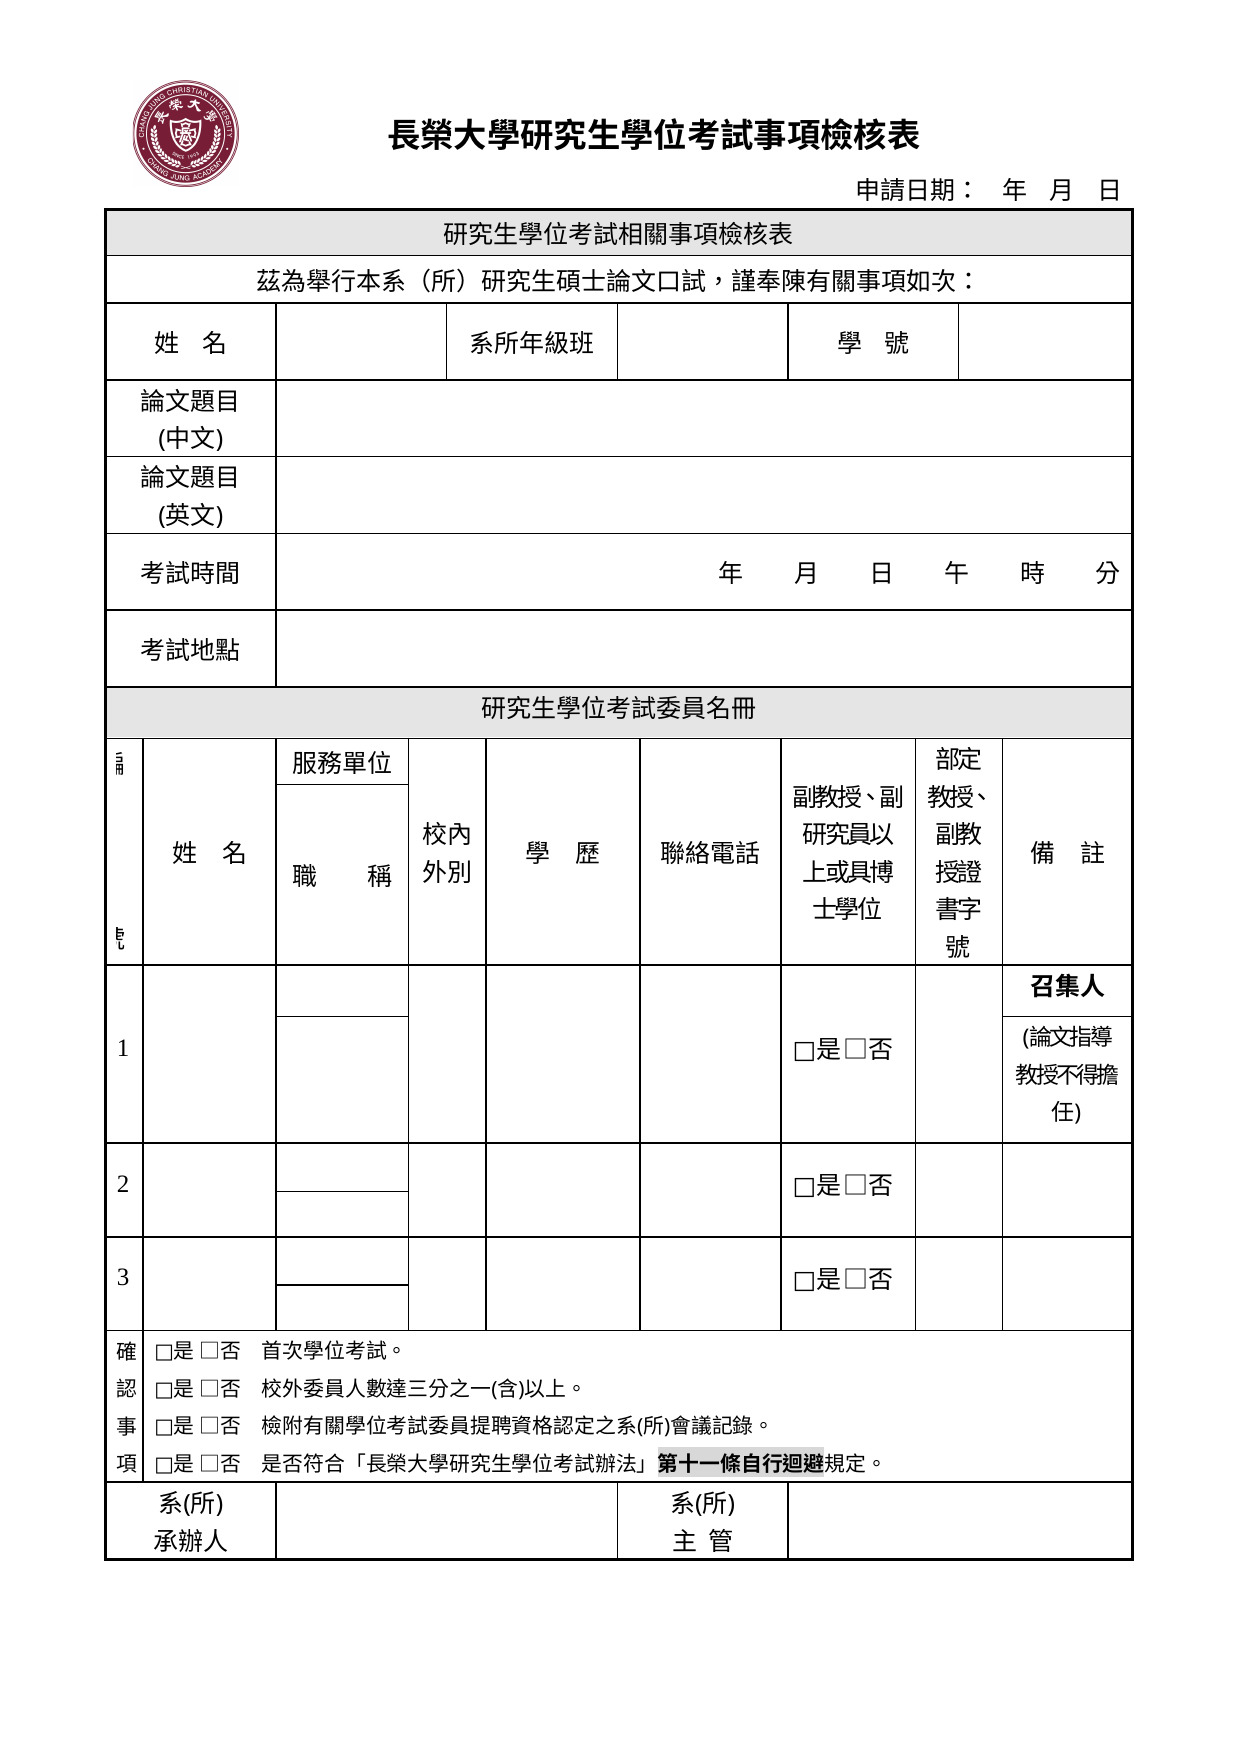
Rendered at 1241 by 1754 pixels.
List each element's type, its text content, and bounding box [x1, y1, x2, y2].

table_cell 備 註 [1003, 739, 1131, 964]
table_cell 系(所) 主 管 [618, 1483, 787, 1558]
table_cell 學 號 [789, 304, 958, 379]
table_cell 聯絡電話 [641, 739, 780, 964]
table_cell [916, 1238, 1002, 1330]
text [118, 95, 132, 170]
table_cell [641, 1144, 780, 1236]
table_cell [277, 1192, 408, 1236]
table_cell [641, 1238, 780, 1330]
table_cell 副教授、副研究員以上或具博士學位 [782, 739, 915, 964]
table_cell 服務單位 [277, 739, 408, 783]
table_cell 姓 名 [107, 304, 275, 379]
table_cell [959, 304, 1131, 379]
table_cell 論文題目 (中文) [107, 381, 275, 456]
table_cell 1 [107, 966, 142, 1142]
picture [132, 80, 239, 187]
table_cell [277, 611, 1131, 686]
table_cell 考試地點 [107, 611, 275, 686]
table_cell 考試時間 [107, 534, 275, 609]
table_cell [409, 1144, 485, 1236]
table_header 研究生學位考試相關事項檢核表 [107, 211, 1131, 255]
table_cell [277, 304, 446, 379]
table_cell [789, 1483, 1131, 1558]
table_cell [144, 1238, 275, 1330]
table_cell [487, 1144, 639, 1236]
table_cell [487, 1238, 639, 1330]
table_cell □是 □否 [782, 966, 915, 1142]
table_cell 系所年級班 [447, 304, 617, 379]
table_cell [409, 966, 485, 1142]
table_cell [916, 1144, 1002, 1236]
table_cell □是 □否 首次學位考試。 □是 □否 校外委員人數達三分之一(含)以上。 □是 □否 檢附有關學位考試委員提聘資格認定之系(所)會議記錄。 □是 □否 是否符合「長榮大學研究生學位考試辦法」第十一條自行迴避規定。 [144, 1331, 1131, 1481]
table_cell 研究生學位考試委員名冊 [107, 688, 1131, 737]
table_cell 年 月 日 午 時 分 [277, 534, 1131, 609]
text 申請日期： 年 月 日 [118, 170, 1122, 207]
table_cell [277, 1238, 408, 1284]
table_cell [618, 304, 787, 379]
table_cell [277, 1017, 408, 1142]
table_cell 2 [107, 1144, 142, 1236]
table_cell [144, 966, 275, 1142]
table_cell [277, 1144, 408, 1191]
table_cell [487, 966, 639, 1142]
table_cell 召集人 [1003, 966, 1131, 1016]
table_cell □是 □否 [782, 1238, 915, 1330]
table_cell 職 稱 [277, 785, 408, 964]
table_cell [144, 1144, 275, 1236]
table_cell [277, 1286, 408, 1330]
table_cell □是 □否 [782, 1144, 915, 1236]
table_cell [409, 1238, 485, 1330]
table_cell 校內 外別 [409, 739, 485, 964]
table_cell 論文題目 (英文) [107, 457, 275, 532]
table_cell [277, 1483, 617, 1558]
table_cell 3 [107, 1238, 142, 1330]
table_cell 確認事項 [107, 1331, 142, 1481]
table_cell (論文指導教授不得擔任) [1003, 1017, 1131, 1142]
table_cell 部定教授、副教授證書字號 [916, 739, 1002, 964]
table_cell 學 歷 [487, 739, 639, 964]
table_cell [277, 381, 1131, 456]
table_cell [1003, 1144, 1131, 1236]
text 長榮大學研究生學位考試事項檢核表 [239, 95, 1122, 170]
table_cell 茲為舉行本系（所）研究生碩士論文口試，謹奉陳有關事項如次： [107, 256, 1131, 302]
table_cell 系(所) 承辦人 [107, 1483, 275, 1558]
table_cell [641, 966, 780, 1142]
table_cell [1003, 1238, 1131, 1330]
table_cell [916, 966, 1002, 1142]
table_cell 編號 [107, 739, 142, 964]
table_cell [277, 457, 1131, 532]
table_cell [277, 966, 408, 1016]
table_cell 姓 名 [144, 739, 275, 964]
